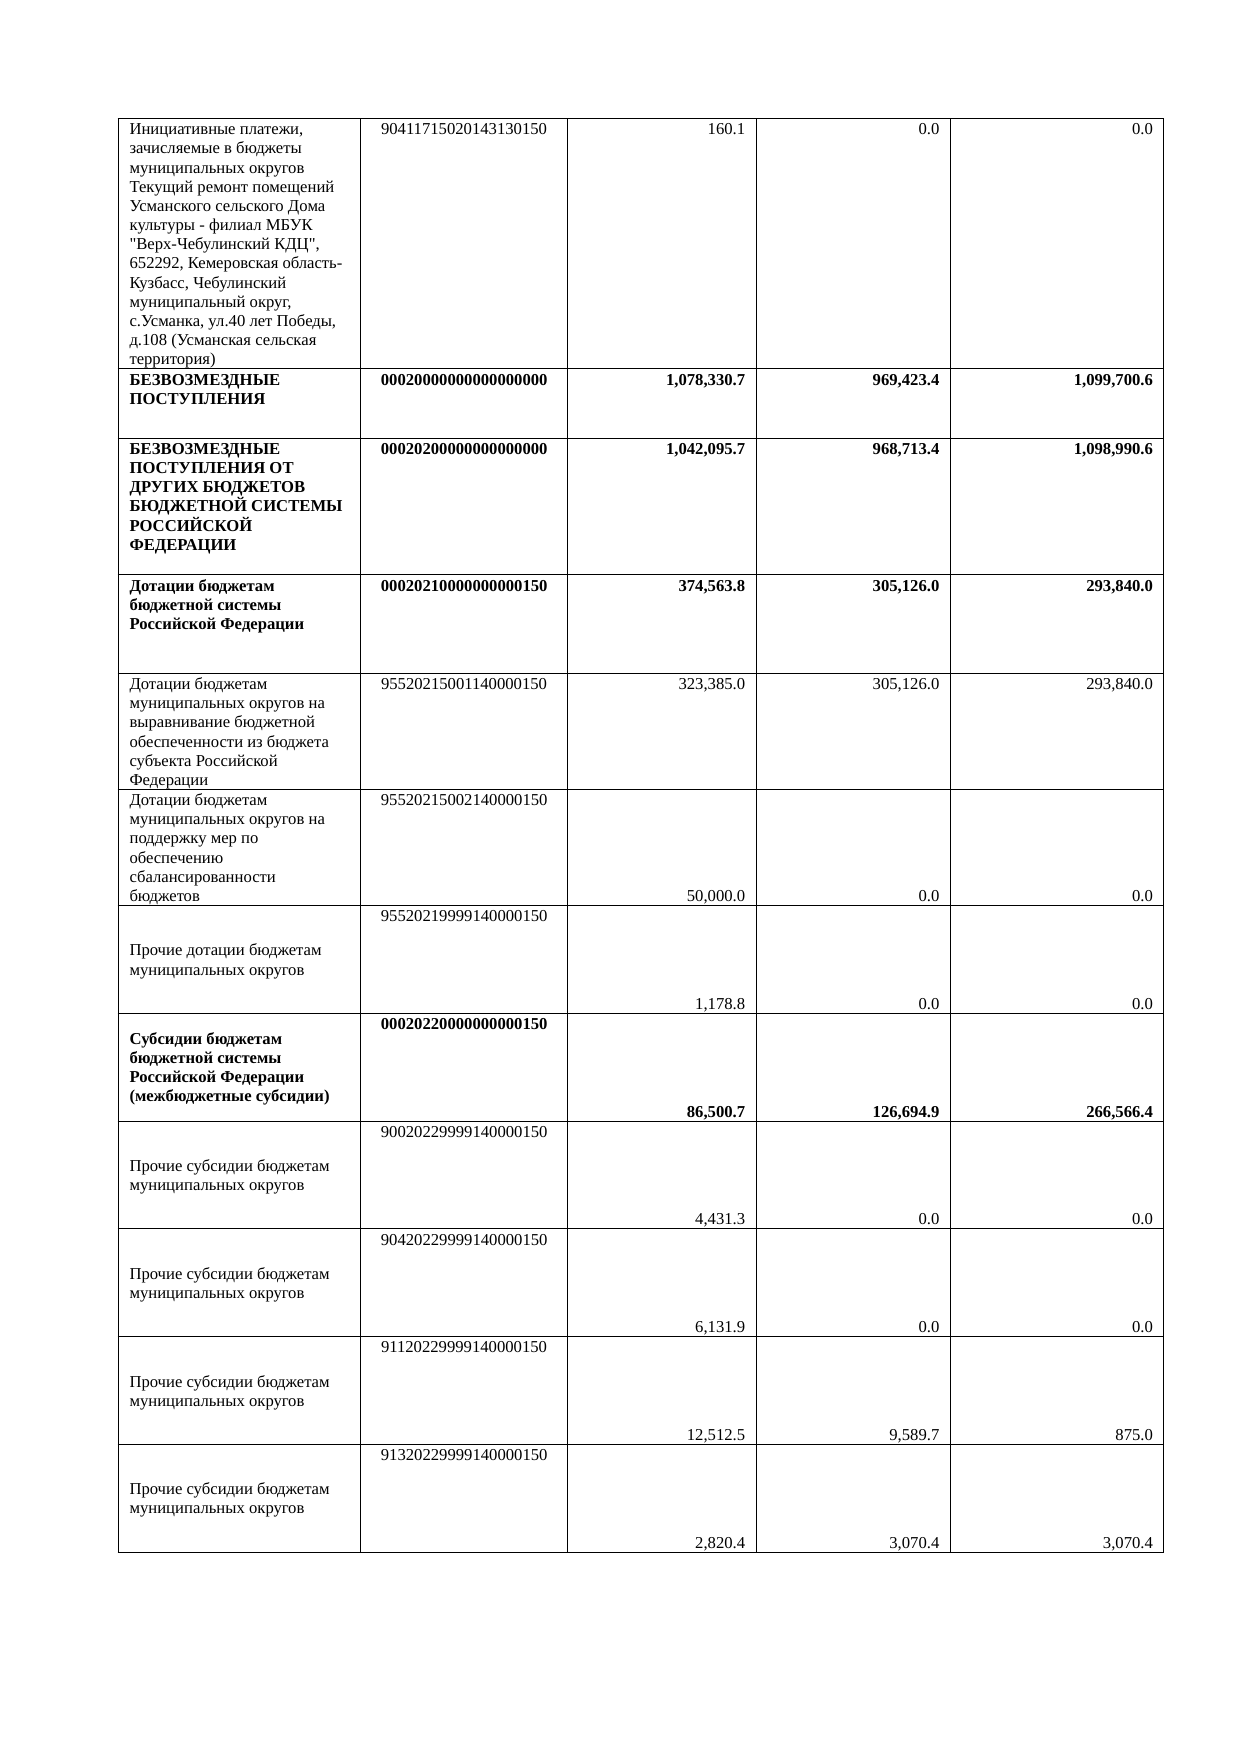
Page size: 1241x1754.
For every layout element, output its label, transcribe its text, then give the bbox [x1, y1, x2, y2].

table_cell 374 563,8 [568, 575, 756, 673]
table_cell 1 098 990,6 [951, 439, 1163, 574]
table_cell 0,0 [757, 119, 950, 368]
table_cell 86 500,7 [568, 1014, 756, 1121]
table_cell 0,0 [951, 1122, 1163, 1228]
table_cell 323 385,0 [568, 674, 756, 789]
table_cell 91320229999140000150 [361, 1445, 567, 1552]
table_cell Инициативные платежи, зачисляемые в бюджеты муниципальных округов Текущий ремонт помещений Усманского сельского Дома культуры - филиал МБУК "Верх-Чебулинский КДЦ", 652292, Кемеровская область- Кузбасс, Чебулинский муниципальный округ, с.Усманка, ул.40 лет Победы, д.108 (Усманская сельская территория) [119, 119, 360, 368]
table_cell 0,0 [757, 790, 950, 905]
table_cell 0,0 [951, 119, 1163, 368]
table_cell Дотации бюджетам бюджетной системы Российской Федерации [119, 575, 360, 673]
table_cell Прочие субсидии бюджетам муниципальных округов [119, 1229, 360, 1336]
table_cell 1 099 700,6 [951, 369, 1163, 438]
table_cell 00020000000000000000 [361, 369, 567, 438]
table_cell 293 840,0 [951, 575, 1163, 673]
table_cell 0,0 [757, 1229, 950, 1336]
table_cell БЕЗВОЗМЕЗДНЫЕ ПОСТУПЛЕНИЯ ОТ ДРУГИХ БЮДЖЕТОВ БЮДЖЕТНОЙ СИСТЕМЫ РОССИЙСКОЙ ФЕДЕРАЦИИ [119, 439, 360, 574]
table_cell 0,0 [951, 1229, 1163, 1336]
table_cell 0,0 [951, 790, 1163, 905]
table_cell 2 820,4 [568, 1445, 756, 1552]
table_cell 1 078 330,7 [568, 369, 756, 438]
table_cell 90420229999140000150 [361, 1229, 567, 1336]
table_cell 00020200000000000000 [361, 439, 567, 574]
table_cell 875,0 [951, 1337, 1163, 1444]
table_cell 90020229999140000150 [361, 1122, 567, 1228]
table_cell Дотации бюджетам муниципальных округов на выравнивание бюджетной обеспеченности из бюджета субъекта Российской Федерации [119, 674, 360, 789]
table_cell 0,0 [757, 1122, 950, 1228]
table_cell 3 070,4 [757, 1445, 950, 1552]
table_cell Прочие дотации бюджетам муниципальных округов [119, 906, 360, 1013]
table_cell 305 126,0 [757, 674, 950, 789]
table_cell 95520215001140000150 [361, 674, 567, 789]
table_cell 95520219999140000150 [361, 906, 567, 1013]
table_cell 3 070,4 [951, 1445, 1163, 1552]
table_cell 6 131,9 [568, 1229, 756, 1336]
table_cell Прочие субсидии бюджетам муниципальных округов [119, 1337, 360, 1444]
table_cell 0,0 [951, 906, 1163, 1013]
table_cell 126 694,9 [757, 1014, 950, 1121]
table_cell 12 512,5 [568, 1337, 756, 1444]
table_cell 00020210000000000150 [361, 575, 567, 673]
table_cell 91120229999140000150 [361, 1337, 567, 1444]
table_cell Дотации бюджетам муниципальных округов на поддержку мер по обеспечению сбалансированности бюджетов [119, 790, 360, 905]
table_cell 0,0 [757, 906, 950, 1013]
table_cell Прочие субсидии бюджетам муниципальных округов [119, 1445, 360, 1552]
table_cell Прочие субсидии бюджетам муниципальных округов [119, 1122, 360, 1228]
table_cell 969 423,4 [757, 369, 950, 438]
table_cell 9 589,7 [757, 1337, 950, 1444]
table_cell 1 178,8 [568, 906, 756, 1013]
table_cell 305 126,0 [757, 575, 950, 673]
table_cell 4 431,3 [568, 1122, 756, 1228]
table_cell 90411715020143130150 [361, 119, 567, 368]
table_cell 50 000,0 [568, 790, 756, 905]
table_cell 1 042 095,7 [568, 439, 756, 574]
table_cell Субсидии бюджетам бюджетной системы Российской Федерации (межбюджетные субсидии) [119, 1014, 360, 1121]
table_cell 00020220000000000150 [361, 1014, 567, 1121]
table_cell 95520215002140000150 [361, 790, 567, 905]
table_cell БЕЗВОЗМЕЗДНЫЕ ПОСТУПЛЕНИЯ [119, 369, 360, 438]
table_cell 160,1 [568, 119, 756, 368]
table_cell 968 713,4 [757, 439, 950, 574]
table_cell 293 840,0 [951, 674, 1163, 789]
table_cell 266 566,4 [951, 1014, 1163, 1121]
